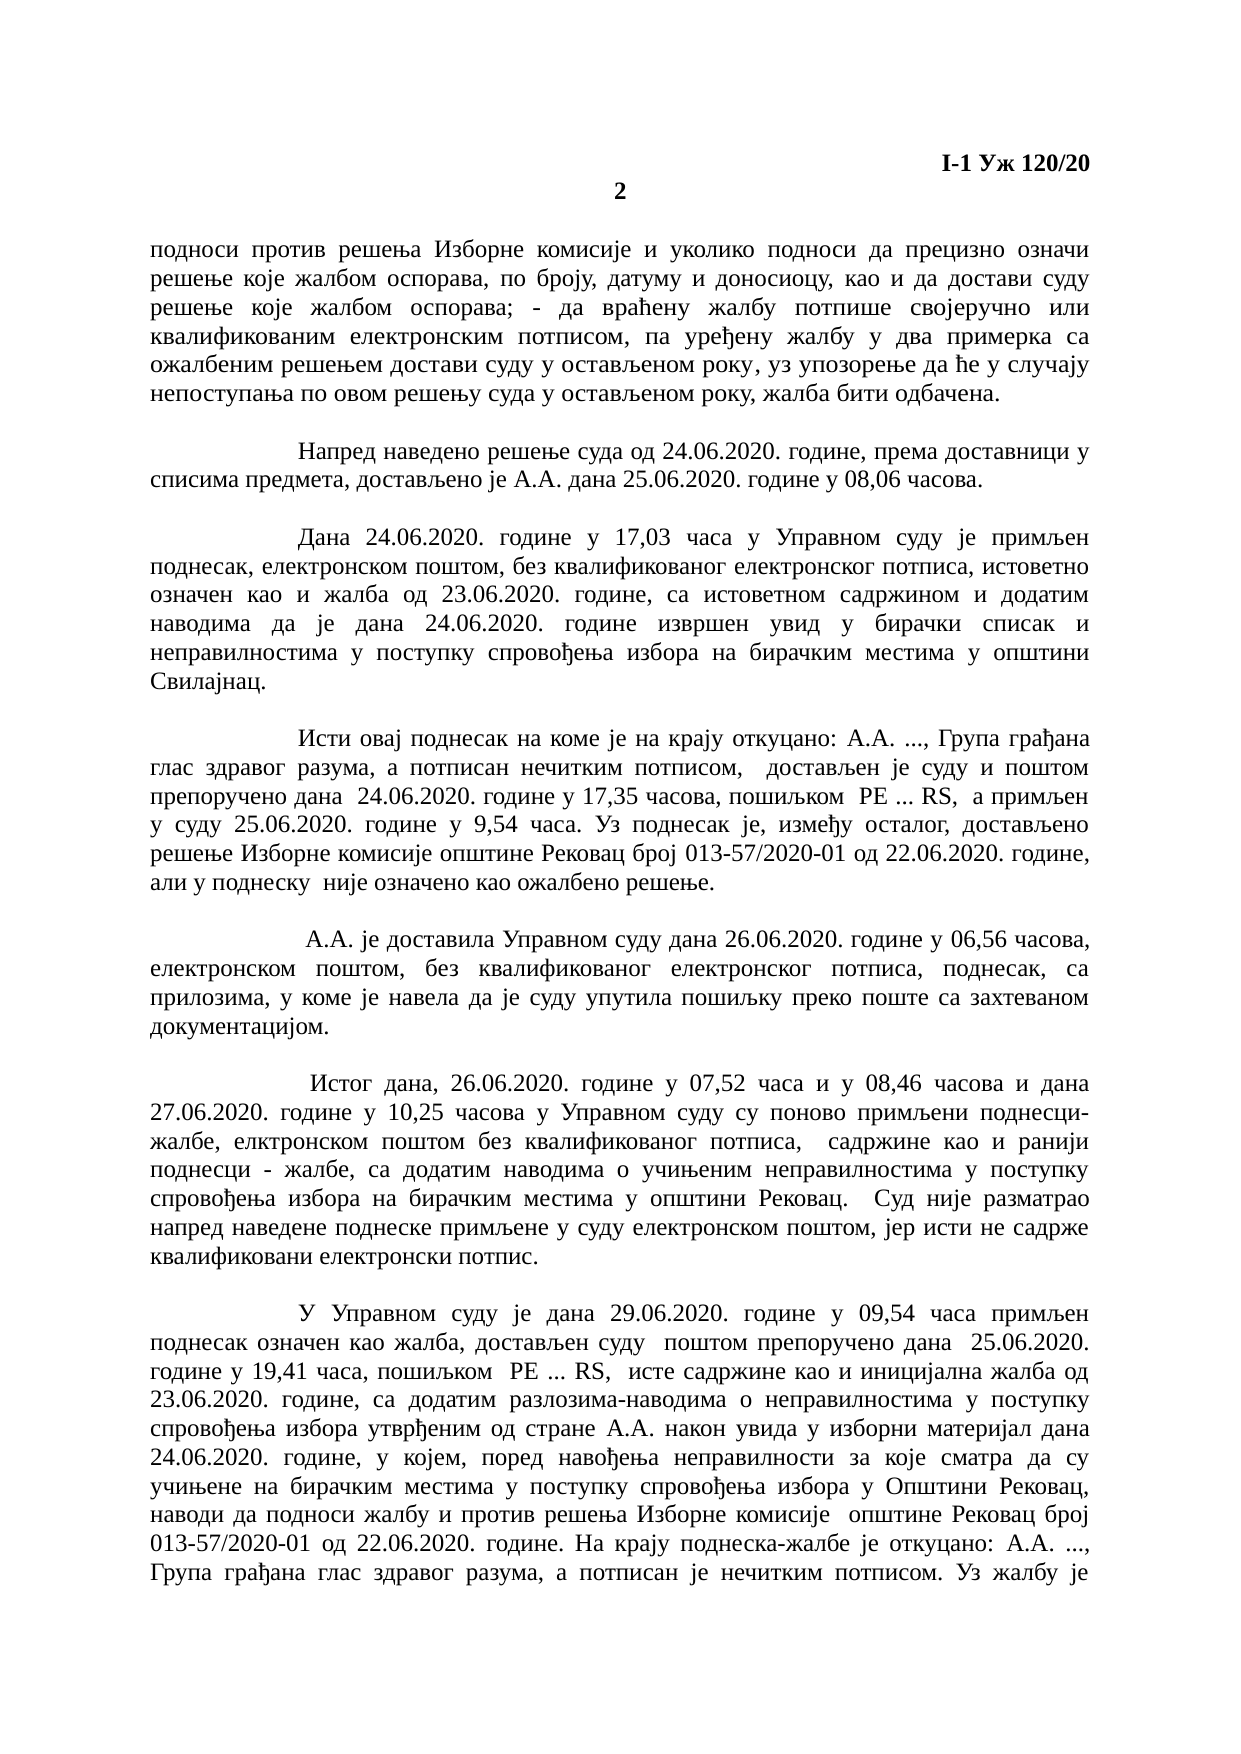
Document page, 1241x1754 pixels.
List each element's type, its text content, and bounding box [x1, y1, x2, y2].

text Напред наведено решење суда од 24.06.2020. године, према доставници у списима предмета, достављено је А.А. дана 25.06.2020. године у 08,06 часова. [150, 436, 1090, 493]
text подноси против решења Изборне комисије и уколико подноси да прецизно означи решење које жалбом оспорава, по броју, датуму и доносиоцу, као и да достави суду решење које жалбом оспорава; - да враћену жалбу потпише својеручно или квалификованим електронским потписом, па уређену жалбу у два примерка са ожалбеним решењем достави суду у остављеном року, уз упозорење да ће у случају непоступања по овом решењу суда у остављеном року, жалба бити одбачена. [150, 234, 1090, 407]
text Исти овај поднесак на коме је на крају откуцано: А.А. ..., Група грађана глас здравог разума, а потписан нечитким потписом, достављен је суду и поштом препоручено дана 24.06.2020. године у 17,35 часова, пошиљком PE ... RS, а примљен у суду 25.06.2020. године у 9,54 часа. Уз поднесак је, између осталог, достављено решење Изборне комисије општине Рековац број 013-57/2020-01 од 22.06.2020. године, али у поднеску није означено као ожалбено решење. [150, 723, 1090, 896]
text У Управном суду је дана 29.06.2020. године у 09,54 часа примљен поднесак означен као жалба, достављен суду поштом препоручено дана 25.06.2020. године у 19,41 часа, пошиљком PE ... RS, исте садржине као и иницијална жалба од 23.06.2020. године, са додатим разлозима-наводима о неправилностима у поступку спровођења избора утврђеним од стране А.А. након увида у изборни материјал дана 24.06.2020. године, у којем, поред навођења неправилности за које сматра да су учињене на бирачким местима у поступку спровођења избора у Општини Рековац, наводи да подноси жалбу и против решења Изборне комисије општине Рековац број 013-57/2020-01 од 22.06.2020. године. На крају поднеска-жалбе је откуцано: А.А. ..., Група грађана глас здравог разума, а потписан је нечитким потписом. Уз жалбу је [150, 1298, 1090, 1586]
text Истог дана, 26.06.2020. године у 07,52 часа и у 08,46 часова и дана 27.06.2020. године у 10,25 часова у Управном суду су поново примљени поднесци-жалбе, елктронском поштом без квалификованог потписа, садржине као и ранији поднесци - жалбе, са додатим наводима о учињеним неправилностима у поступку спровођења избора на бирачким местима у општини Рековац. Суд није разматрао напред наведене поднеске примљене у суду електронском поштом, јер исти не садрже квалификовани електронски потпис. [150, 1068, 1090, 1269]
text Дана 24.06.2020. године у 17,03 часа у Управном суду је примљен поднесак, електронском поштом, без квалификованог електронског потписа, истоветно означен као и жалба од 23.06.2020. године, са истоветном садржином и додатим наводима да је дана 24.06.2020. године извршен увид у бирачки списак и неправилностима у поступку спровођења избора на бирачким местима у општини Свилајнац. [150, 522, 1090, 694]
text А.А. је доставила Управном суду дана 26.06.2020. године у 06,56 часова, електронском поштом, без квалификованог електронског потписа, поднесак, са прилозима, у коме је навела да је суду упутила пошиљку преко поште са захтеваном документацијом. [150, 924, 1090, 1039]
